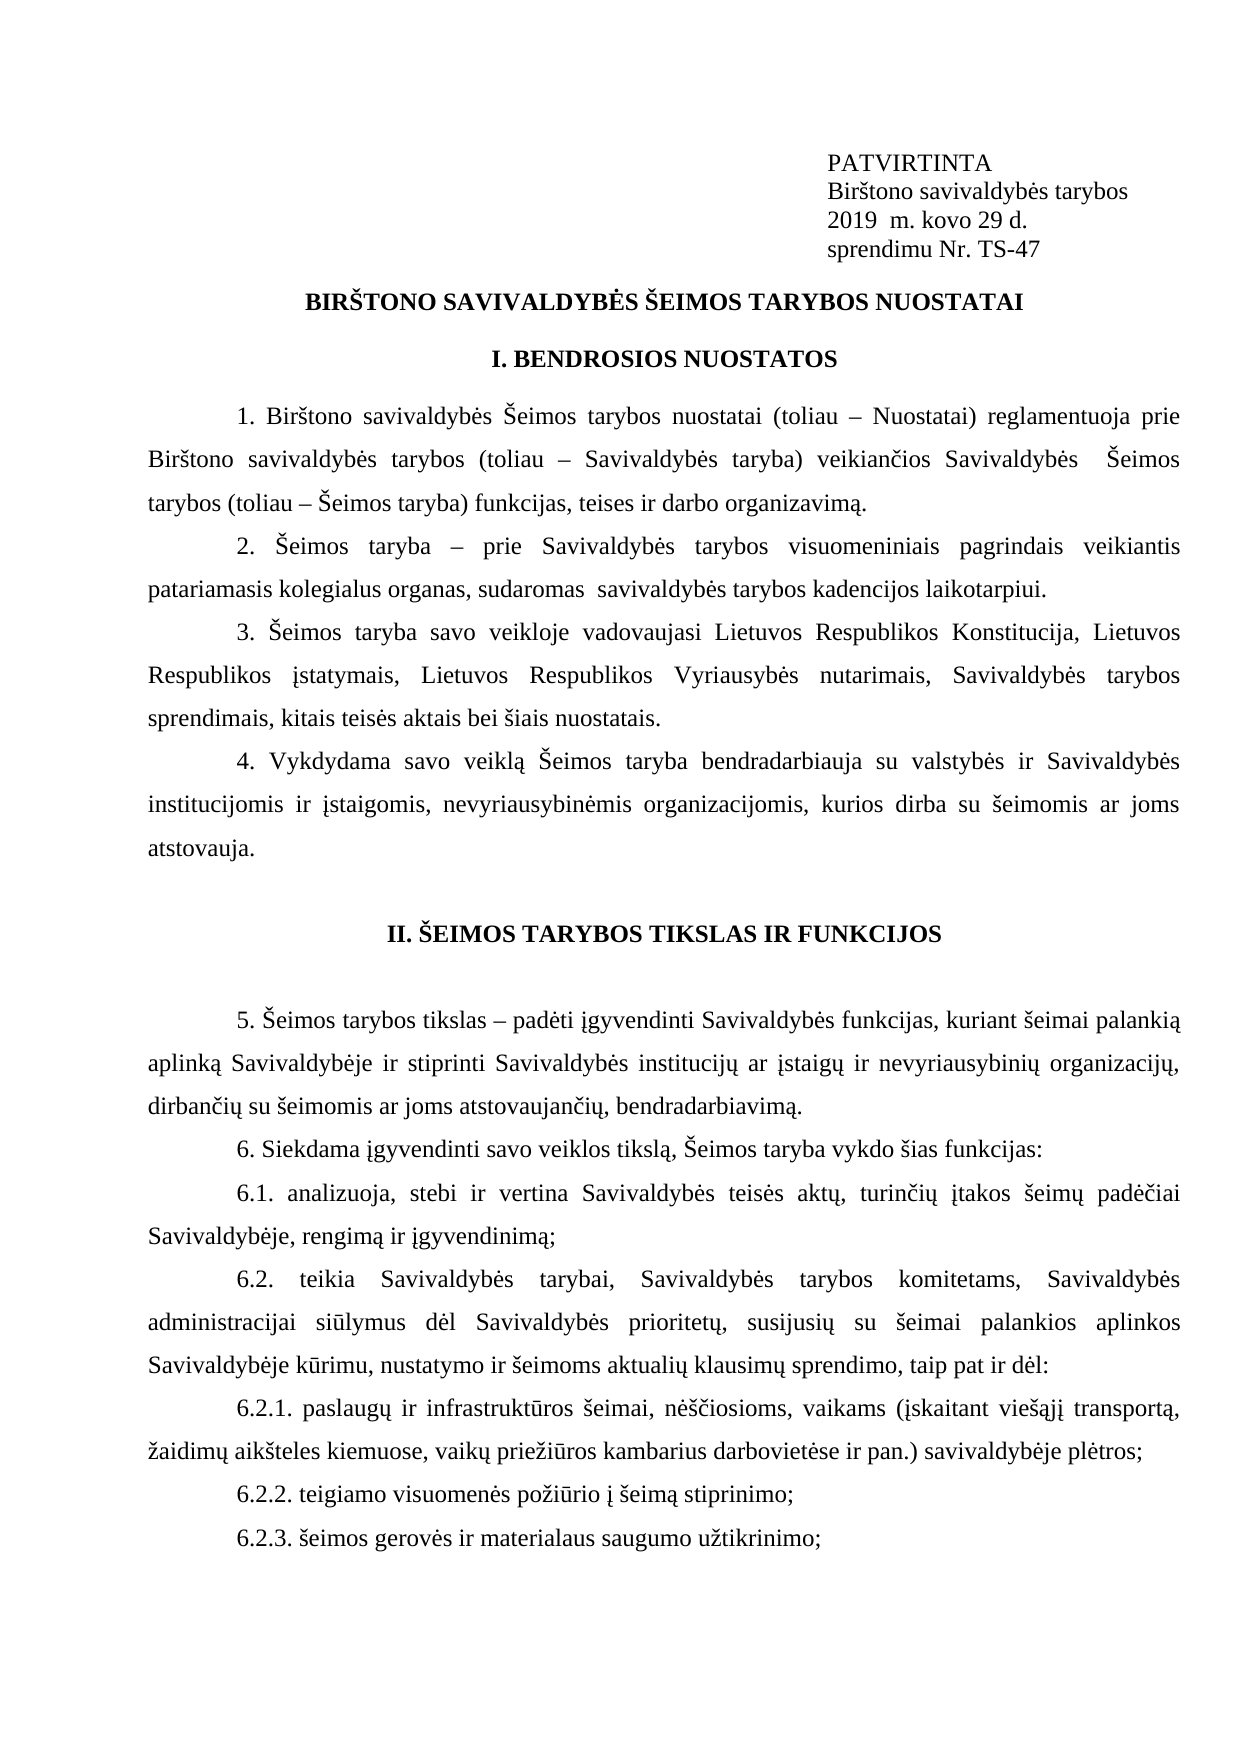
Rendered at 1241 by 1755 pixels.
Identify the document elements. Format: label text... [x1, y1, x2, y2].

text 3. Šeimos taryba savo veikloje vadovaujasi Lietuvos Respublikos Konstitucija, Lietuvos Respublikos įstatymais, Lietuvos Respublikos Vyriausybės nutarimais, Savivaldybės tarybos sprendimais, kitais teisės aktais bei šiais nuostatais. [148, 617, 1181, 732]
text 5. Šeimos tarybos tikslas – padėti įgyvendinti Savivaldybės funkcijas, kuriant šeimai palankią aplinką Savivaldybėje ir stiprinti Savivaldybės institucijų ar įstaigų ir nevyriausybinių organizacijų, dirbančių su šeimomis ar joms atstovaujančių, bendradarbiavimą. [148, 1005, 1181, 1120]
text 6.2.2. teigiamo visuomenės požiūrio į šeimą stiprinimo; [148, 1479, 1181, 1508]
text BIRŠTONO SAVIVALDYBĖS ŠEIMOS TARYBOS NUOSTATAI [148, 287, 1181, 315]
text Birštono savivaldybės tarybos [827, 176, 1181, 205]
text sprendimu Nr. TS-47 [827, 234, 1181, 263]
text 6.2.3. šeimos gerovės ir materialaus saugumo užtikrinimo; [148, 1523, 1181, 1551]
text 2019 m. kovo 29 d. [827, 205, 1181, 234]
text 6.2.1. paslaugų ir infrastruktūros šeimai, nėščiosioms, vaikams (įskaitant viešąjį transportą, žaidimų aikšteles kiemuose, vaikų priežiūros kambarius darbovietėse ir pan.) savivaldybėje plėtros; [148, 1393, 1181, 1465]
text 4. Vykdydama savo veiklą Šeimos taryba bendradarbiauja su valstybės ir Savivaldybės institucijomis ir įstaigomis, nevyriausybinėmis organizacijomis, kurios dirba su šeimomis ar joms atstovauja. [148, 746, 1181, 861]
text 6.1. analizuoja, stebi ir vertina Savivaldybės teisės aktų, turinčių įtakos šeimų padėčiai Savivaldybėje, rengimą ir įgyvendinimą; [148, 1178, 1181, 1249]
text I. BENDROSIOS NUOSTATOS [148, 344, 1181, 373]
text 2. Šeimos taryba – prie Savivaldybės tarybos visuomeniniais pagrindais veikiantis patariamasis kolegialus organas, sudaromas savivaldybės tarybos kadencijos laikotarpiui. [148, 531, 1181, 603]
text 1. Birštono savivaldybės Šeimos tarybos nuostatai (toliau – Nuostatai) reglamentuoja prie Birštono savivaldybės tarybos (toliau – Savivaldybės taryba) veikiančios Savivaldybės Šeimos tarybos (toliau – Šeimos taryba) funkcijas, teises ir darbo organizavimą. [148, 401, 1181, 516]
text 6. Siekdama įgyvendinti savo veiklos tikslą, Šeimos taryba vykdo šias funkcijas: [148, 1134, 1181, 1163]
text II. ŠEIMOS TARYBOS TIKSLAS IR FUNKCIJOS [148, 919, 1181, 948]
text 6.2. teikia Savivaldybės tarybai, Savivaldybės tarybos komitetams, Savivaldybės administracijai siūlymus dėl Savivaldybės prioritetų, susijusių su šeimai palankios aplinkos Savivaldybėje kūrimu, nustatymo ir šeimoms aktualių klausimų sprendimo, taip pat ir dėl: [148, 1264, 1181, 1379]
text PATVIRTINTA [827, 148, 1181, 176]
